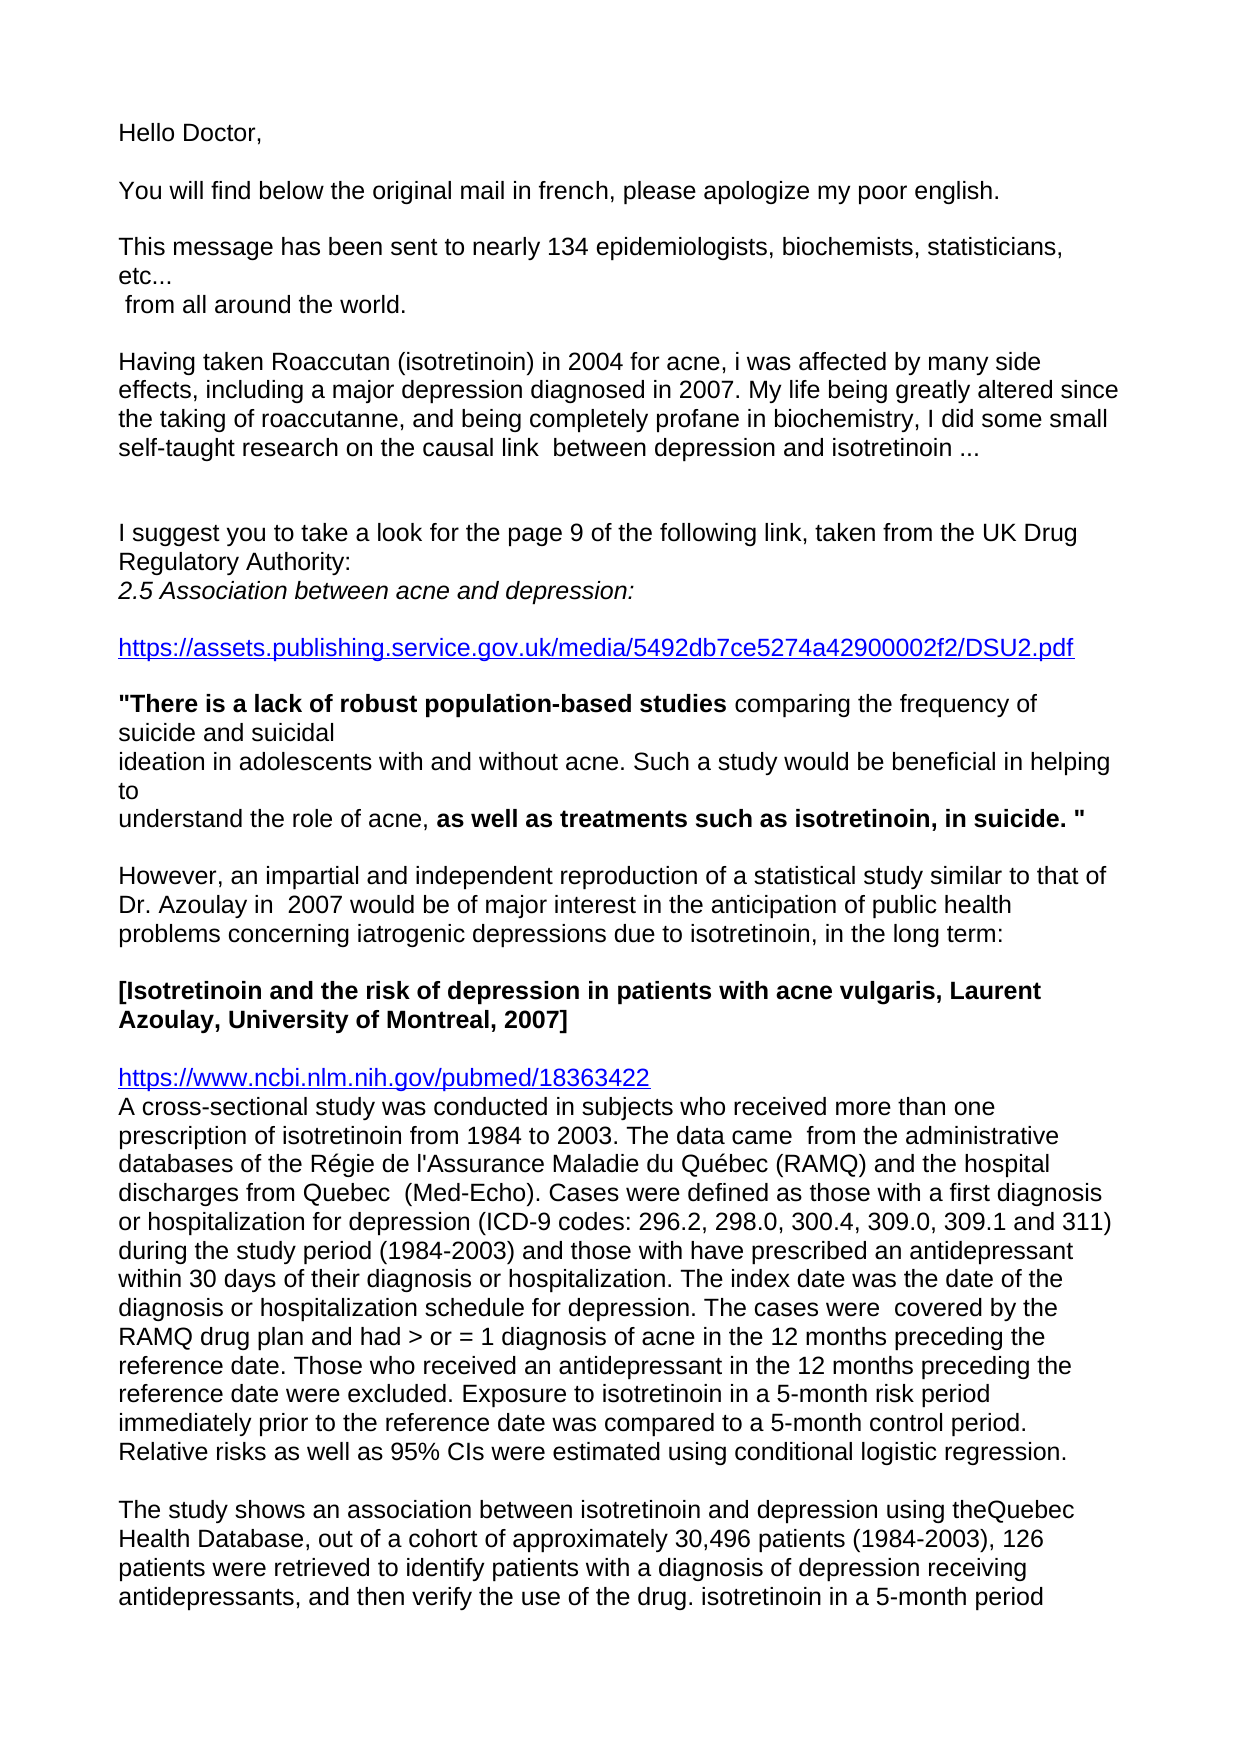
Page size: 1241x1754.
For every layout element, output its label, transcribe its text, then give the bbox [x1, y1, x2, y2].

text Hello Doctor, [118, 118, 1122, 147]
text Having taken Roaccutan (isotretinoin) in 2004 for acne, i was affected by many side effects, including a major depression diagnosed in 2007. My life being greatly altered since the taking of roaccutanne, and being completely profane in biochemistry, I did some small self-taught research on the causal link between depression and isotretinoin ... [118, 347, 1122, 462]
text https://www.ncbi.nlm.nih.gov/pubmed/18363422 [118, 1063, 1122, 1092]
text I suggest you to take a look for the page 9 of the following link, taken from the UK Drug Regulatory Authority: [118, 518, 1122, 576]
text [Isotretinoin and the risk of depression in patients with acne vulgaris, Laurent Azoulay, University of Montreal, 2007] [118, 976, 1122, 1034]
text "There is a lack of robust population-based studies comparing the frequency of suicide and suicidal [118, 689, 1122, 747]
text However, an impartial and independent reproduction of a statistical study similar to that of Dr. Azoulay in 2007 would be of major interest in the anticipation of public health problems concerning iatrogenic depressions due to isotretinoin, in the long term: [118, 861, 1122, 947]
text A cross-sectional study was conducted in subjects who received more than one prescription of isotretinoin from 1984 to 2003. The data came from the administrative databases of the Régie de l'Assurance Maladie du Québec (RAMQ) and the hospital discharges from Quebec (Med-Echo). Cases were defined as those with a first diagnosis or hospitalization for depression (ICD-9 codes: 296.2, 298.0, 300.4, 309.0, 309.1 and 311) during the study period (1984-2003) and those with have prescribed an antidepressant within 30 days of their diagnosis or hospitalization. The index date was the date of the diagnosis or hospitalization schedule for depression. The cases were covered by the RAMQ drug plan and had > or = 1 diagnosis of acne in the 12 months preceding the reference date. Those who received an antidepressant in the 12 months preceding the reference date were excluded. Exposure to isotretinoin in a 5-month risk period immediately prior to the reference date was compared to a 5-month control period. Relative risks as well as 95% CIs were estimated using conditional logistic regression. [118, 1092, 1122, 1466]
text The study shows an association between isotretinoin and depression using theQuebec Health Database, out of a cohort of approximately 30,496 patients (1984-2003), 126 patients were retrieved to identify patients with a diagnosis of depression receiving antidepressants, and then verify the use of the drug. isotretinoin in a 5-month period [118, 1495, 1122, 1610]
text understand the role of acne, as well as treatments such as isotretinoin, in suicide. " [118, 804, 1122, 833]
text You will find below the original mail in french, please apologize my poor english. [118, 176, 1122, 204]
text from all around the world. [118, 290, 1122, 319]
text This message has been sent to nearly 134 epidemiologists, biochemists, statisticians, etc... [118, 232, 1122, 290]
text https://assets.publishing.service.gov.uk/media/5492db7ce5274a42900002f2/DSU2.pdf [118, 633, 1122, 661]
text 2.5 Association between acne and depression: [118, 576, 1122, 605]
text ideation in adolescents with and without acne. Such a study would be beneficial in helping to [118, 747, 1122, 804]
